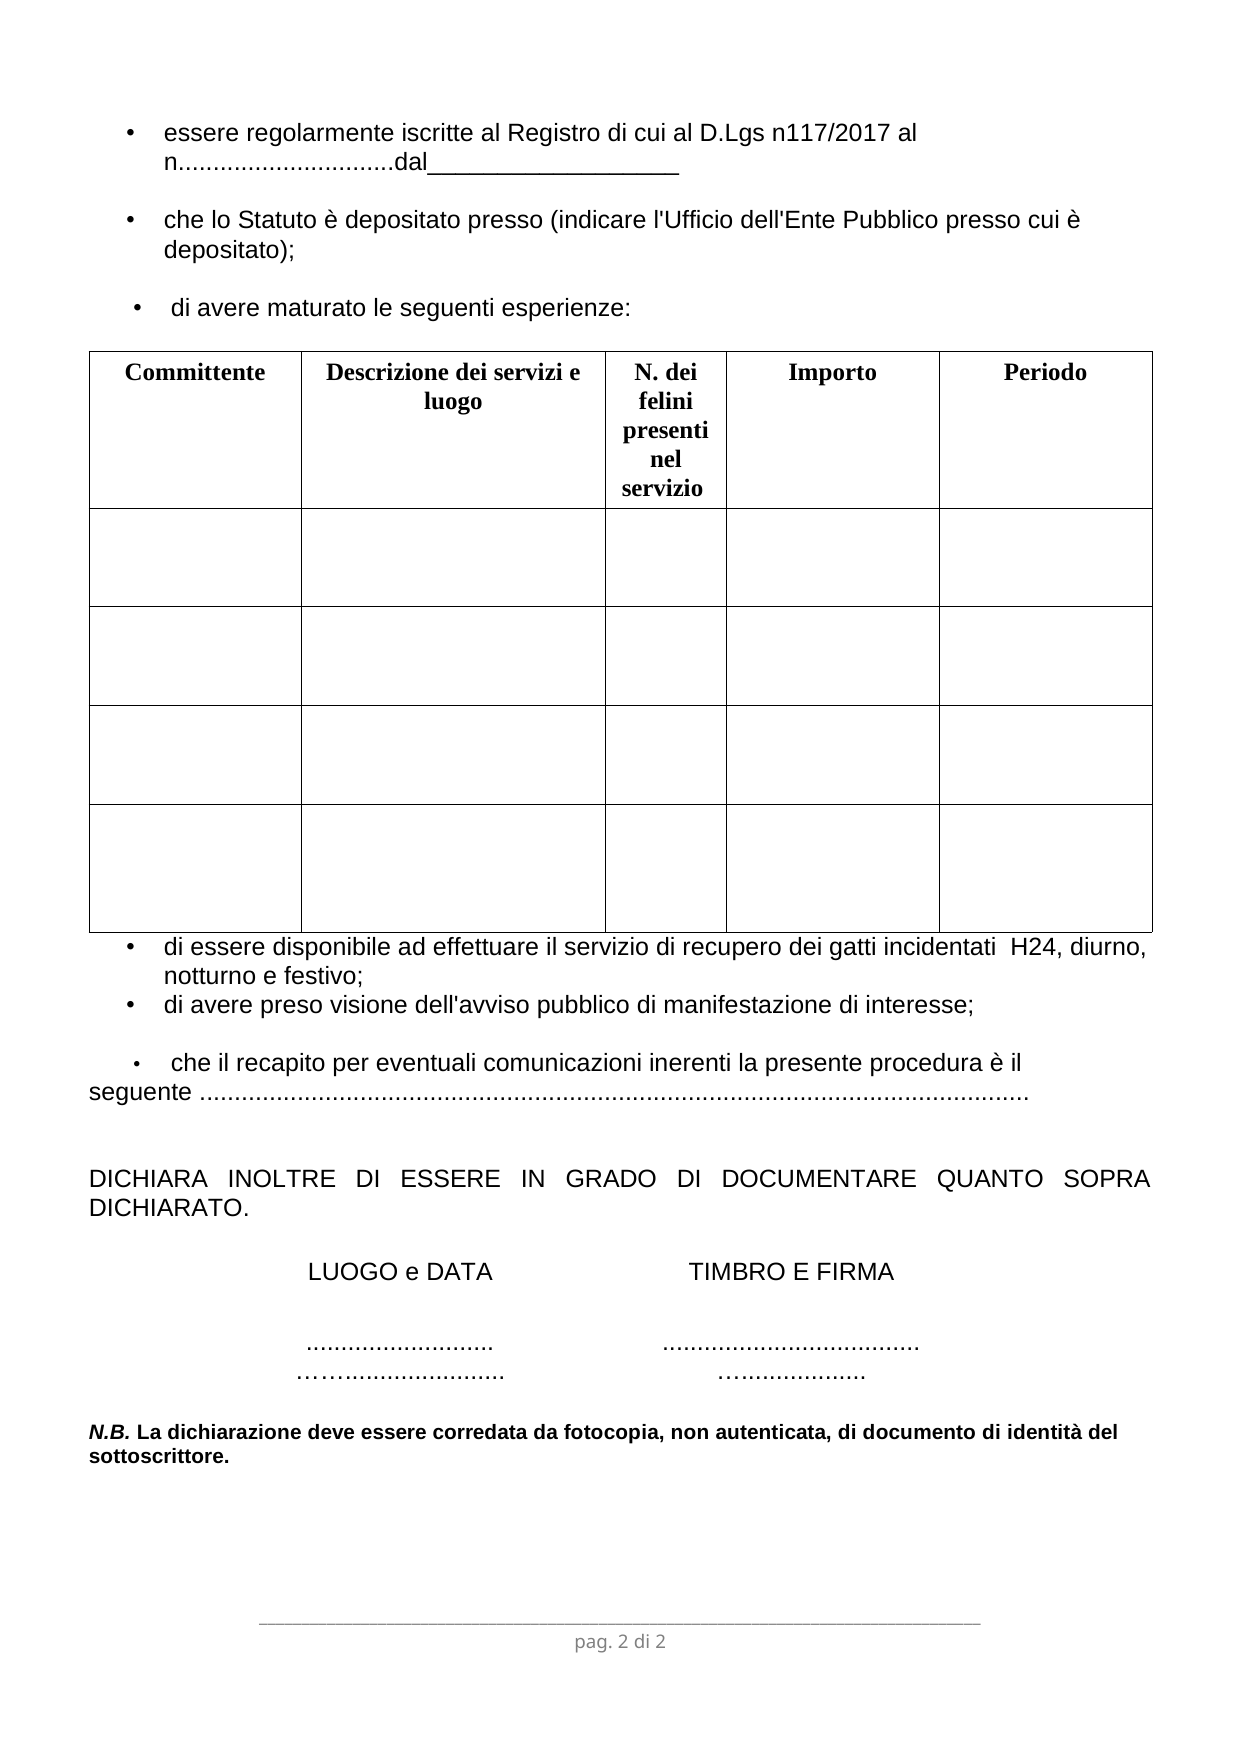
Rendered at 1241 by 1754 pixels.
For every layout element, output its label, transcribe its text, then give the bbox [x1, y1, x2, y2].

list di avere preso visione dell'avviso pubblico di manifestazione di interesse; [126, 990, 1152, 1019]
list che il recapito per eventuali comunicazioni inerenti la presente procedura è il [133, 1048, 1152, 1077]
list essere regolarmente iscritte al Registro di cui al D.Lgs n117/2017 al n...............................dal__________________ [126, 118, 1152, 176]
table_cell [302, 607, 605, 705]
text N.B. La dichiarazione deve essere corredata da fotocopia, non autenticata, di documento di identità del sottoscrittore. [89, 1420, 1152, 1468]
table_cell [302, 706, 605, 804]
table_cell ...........................……....................... [207, 1292, 593, 1391]
table_cell [302, 805, 605, 932]
table_cell [940, 805, 1152, 932]
table_header Committente [90, 352, 301, 508]
table_cell .....................................….................. [593, 1292, 989, 1391]
table_cell [606, 509, 726, 606]
table_cell [727, 607, 939, 705]
list che lo Statuto è depositato presso (indicare l'Ufficio dell'Ente Pubblico presso cui è depositato); [126, 205, 1152, 263]
table_header Periodo [940, 352, 1152, 508]
text seguente ....................................................................................................................... [89, 1077, 1152, 1106]
table_cell [90, 805, 301, 932]
table_header Importo [727, 352, 939, 508]
table_cell [727, 706, 939, 804]
table_header LUOGO e DATA [207, 1251, 593, 1292]
table_cell [727, 509, 939, 606]
table_cell [606, 706, 726, 804]
table_cell [302, 509, 605, 606]
list di avere maturato le seguenti esperienze: [133, 293, 1152, 322]
text DICHIARA INOLTRE DI ESSERE IN GRADO DI DOCUMENTARE QUANTO SOPRA DICHIARATO. [89, 1164, 1152, 1222]
table_cell [940, 509, 1152, 606]
table_cell [940, 607, 1152, 705]
table_header TIMBRO E FIRMA [593, 1251, 989, 1292]
table_cell [90, 607, 301, 705]
table_cell [940, 706, 1152, 804]
table_cell [727, 805, 939, 932]
table_header Descrizione dei servizi e luogo [302, 352, 605, 508]
table_header N. dei felini presenti nel servizio [606, 352, 726, 508]
list di essere disponibile ad effettuare il servizio di recupero dei gatti incidentati H24, diurno, notturno e festivo; [126, 933, 1152, 990]
table_cell [90, 706, 301, 804]
table_cell [606, 805, 726, 932]
table_cell [606, 607, 726, 705]
table_cell [90, 509, 301, 606]
